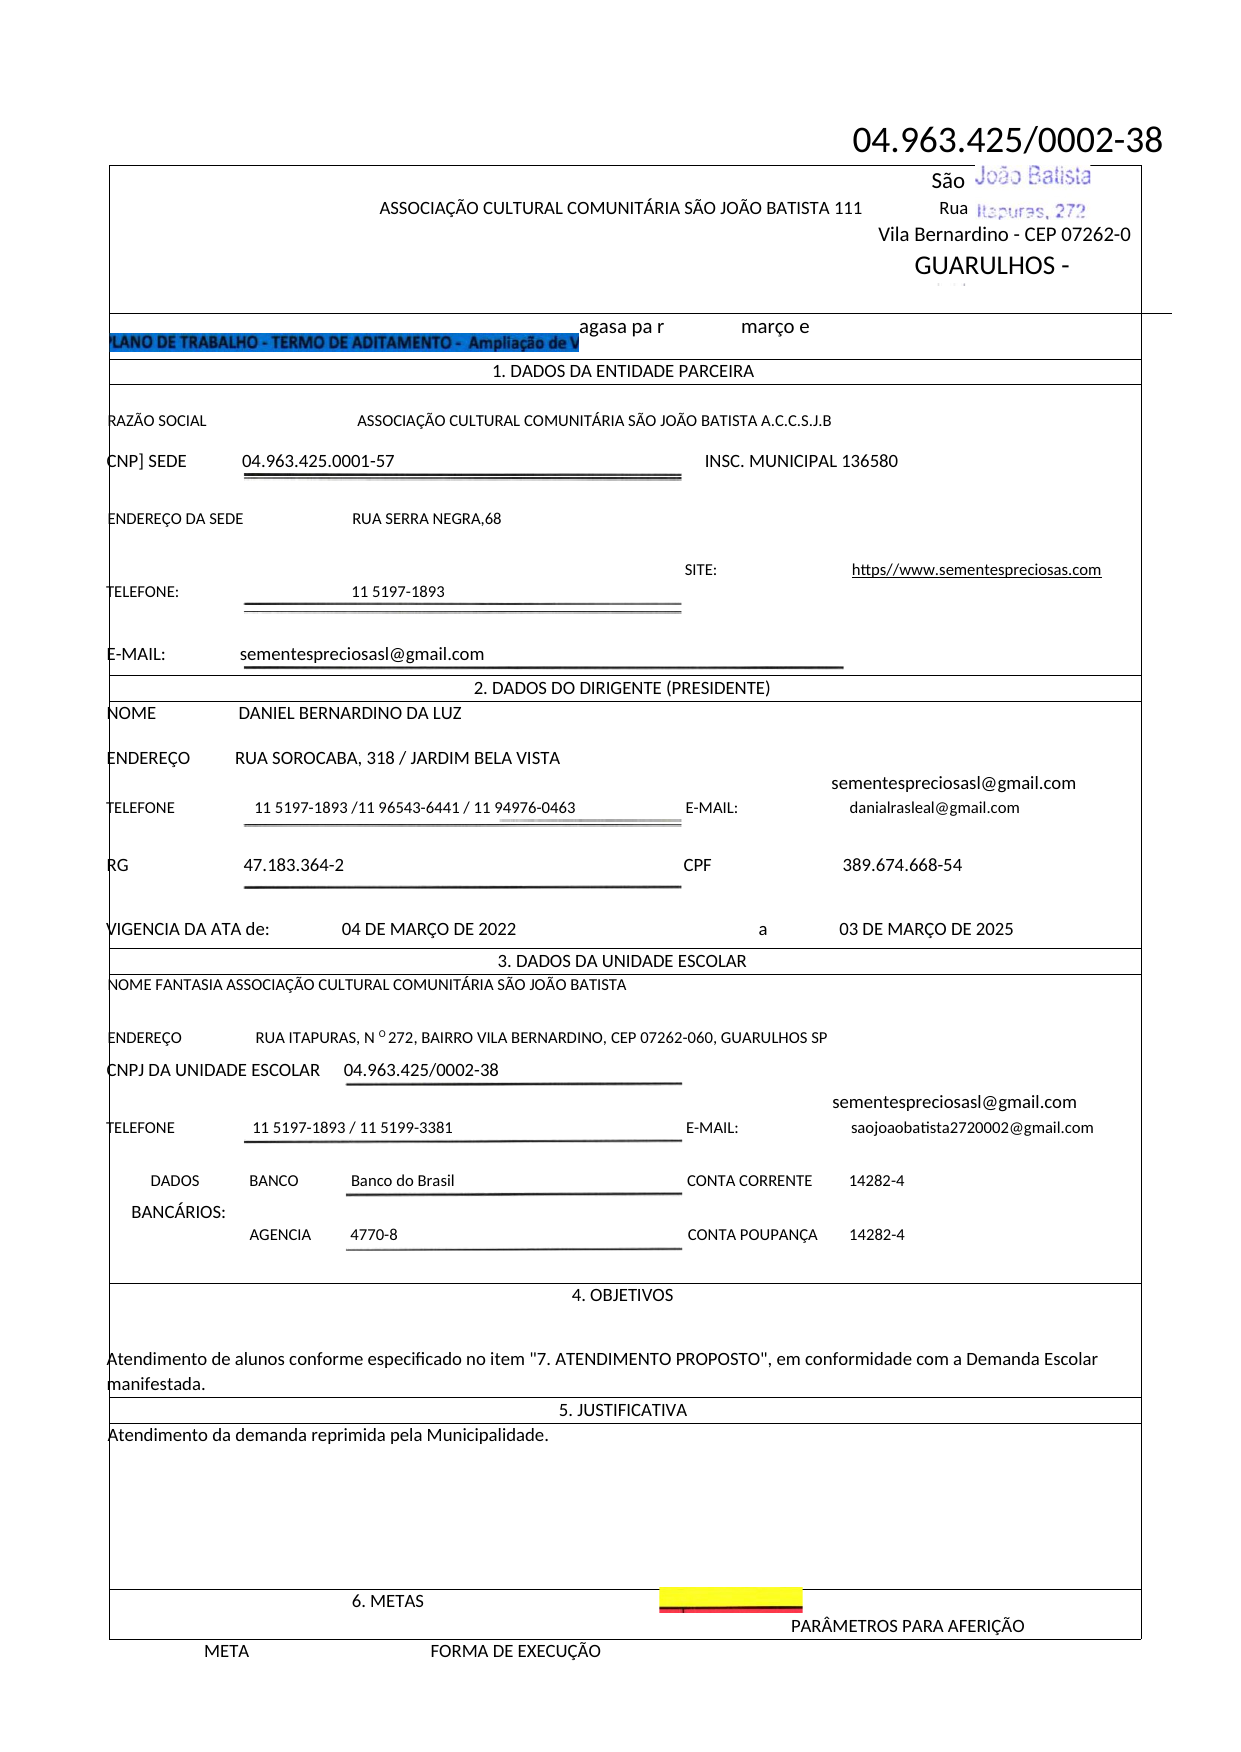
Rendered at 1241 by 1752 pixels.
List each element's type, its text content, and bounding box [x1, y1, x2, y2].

table_cell NOME FANTASIA ASSOCIAÇÃO CULTURAL COMUNITÁRIA SÃO JOÃO BATISTA [110, 975, 1141, 1005]
table_cell 5. JUSTIFICATIVA [110, 1398, 1141, 1422]
table_cell SITE: https//www.sementespreciosas.com TELEFONE: 11 5197-1893 [110, 530, 1141, 607]
table_cell ENDEREÇO RUA ITAPURAS, N O 272, BAIRRO VILA BERNARDINO, CEP 07262-060, GUARULHOS SP [110, 1005, 1141, 1049]
table_cell 4. OBJETIVOS Atendimento de alunos conforme especificado no item "7. ATENDIMENTO PROPOSTO", em conformidade com a Demanda Escolar manifestada. [110, 1284, 1141, 1397]
table_cell CNPJ DA UNIDADE ESCOLAR 04.963.425/0002-38 sementespreciosasl@gmail.com TELEFONE 11 5197-1893 / 11 5199-3381 E-MAIL: saojoaobatista2720002@gmail.com [110, 1049, 1141, 1139]
table_cell 3. DADOS DA UNIDADE ESCOLAR [110, 949, 1141, 973]
table_cell 6. METAS PARÂMETROS PARA AFERIÇÃO [110, 1590, 1141, 1639]
table_cell 1. DADOS DA ENTIDADE PARCEIRA [110, 360, 1141, 384]
table_cell sementespreciosasl@gmail.com TELEFONE 11 5197-1893 /11 96543-6441 / 11 94976-0463 E-MAIL: danialrasleal@gmail.com [110, 771, 1141, 823]
table_header São ASSOCIAÇÃO CULTURAL COMUNITÁRIA SÃO JOÃO BATISTA 111 Rua Vila Bernardino - CEP 07262-0 GUARULHOS - [110, 166, 1141, 313]
table_cell CNP] SEDE 04.963.425.0001-57 INSC. MUNICIPAL 136580 [110, 433, 1141, 477]
table_cell ENDEREÇO DA SEDE RUA SERRA NEGRA,68 [110, 478, 1141, 530]
table_cell [1142, 314, 1172, 1639]
table_cell Atendimento da demanda reprimida pela Municipalidade. [110, 1424, 1141, 1589]
table_cell BANCÁRIOS: AGENCIA 4770-8 CONTA POUPANÇA 14282-4 [110, 1193, 1141, 1247]
table_header [1142, 165, 1172, 313]
table_cell ENDEREÇO RUA SOROCABA, 318 / JARDIM BELA VISTA [110, 726, 1141, 771]
table_cell agasa pa r março e [110, 314, 1141, 359]
table_cell [110, 1247, 1141, 1282]
table_cell DADOS BANCO Banco do Brasil CONTA CORRENTE 14282-4 [110, 1139, 1141, 1192]
table_cell RAZÃO SOCIAL ASSOCIAÇÃO CULTURAL COMUNITÁRIA SÃO JOÃO BATISTA A.C.C.S.J.B [110, 385, 1141, 432]
table_cell RG 47.183.364-2 CPF 389.674.668-54 [110, 824, 1141, 878]
subtitle 04.963.425/0002-38 [108, 116, 1163, 162]
text META FORMA DE EXECUÇÃO [108, 1639, 1163, 1662]
table_cell E-MAIL: sementespreciosasl@gmail.com [110, 607, 1141, 675]
table_cell VIGENCIA DA ATA de: 04 DE MARÇO DE 2022 a 03 DE MARÇO DE 2025 [110, 878, 1141, 948]
table_cell NOME DANIEL BERNARDINO DA LUZ [110, 702, 1141, 726]
table_cell 2. DADOS DO DIRIGENTE (PRESIDENTE) [110, 676, 1141, 701]
